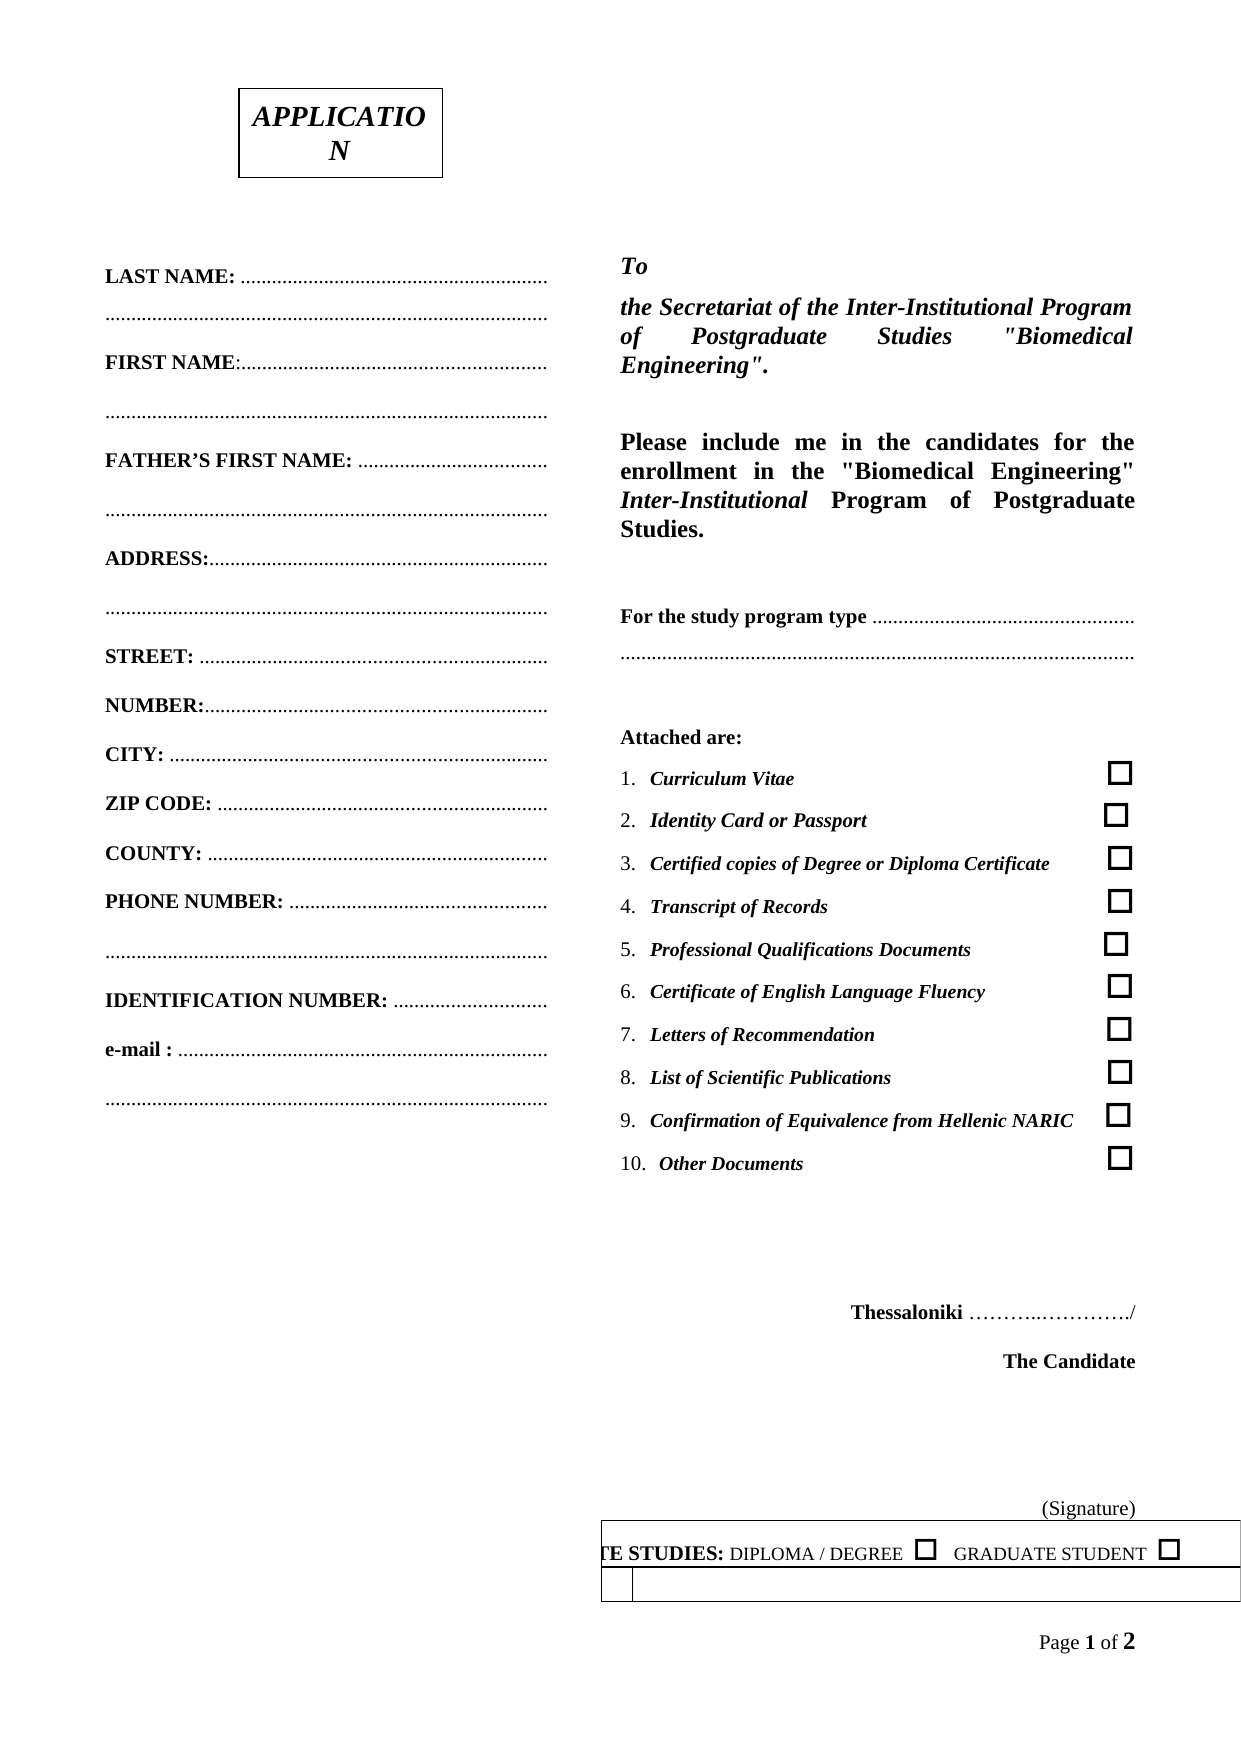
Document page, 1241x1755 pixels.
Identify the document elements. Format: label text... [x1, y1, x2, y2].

text For the study program type [620, 604, 1135, 664]
list Professional Qualifications Documents  [620, 933, 1135, 963]
list Identity Card or Passport  [620, 804, 1135, 835]
text ADDRESS: [105, 546, 583, 570]
table_cell [633, 1568, 1240, 1601]
list Other Documents  [620, 1147, 1135, 1177]
text e-mail : [105, 1037, 583, 1061]
list List of Scientific Publications  [620, 1061, 1135, 1092]
text Attached are: [620, 725, 1135, 749]
text To [620, 251, 1135, 280]
list Certificate of English Language Fluency  [620, 976, 1135, 1006]
title APPLICATION [240, 89, 442, 177]
list Letters of Recommendation  [620, 1019, 1135, 1049]
list Certified copies of Degree or Diploma Certificate  [620, 847, 1135, 878]
text NUMBER: [105, 693, 583, 717]
text PHONE NUMBER: [105, 889, 583, 913]
text The Candidate [620, 1349, 1135, 1373]
text Thessaloniki ………..…………./ [620, 1299, 1135, 1324]
list Transcript of Records  [620, 890, 1135, 921]
text (Signature) [620, 1496, 1135, 1520]
text CITY: [105, 742, 583, 766]
table_cell DEPARTMENT [602, 1568, 632, 1601]
text FIRST NAME: [105, 350, 583, 374]
text ZIP CODE: [105, 791, 583, 815]
table_header TITLE OF PREGRAUATE STUDIES:‎ DIPLOMA / DEGREE  GRADUATE STUDENT  [602, 1521, 1240, 1566]
text the Secretariat of the Inter-Institutional Program of Postgraduate Studies "Biomedical Engineering". [620, 292, 1135, 378]
text STREET: [105, 644, 583, 668]
text COUNTY: [105, 840, 583, 864]
list Curriculum Vitae  [620, 762, 1135, 792]
text FATHER’S FIRST NAME: [105, 448, 583, 472]
list Confirmation of Equivalence from Hellenic NARIC  [620, 1104, 1135, 1134]
text LAST NAMΕ: [105, 264, 583, 288]
text IDENTIFICATION NUMBER: [105, 988, 583, 1012]
text Please include me in the candidates for the enrollment in the "Biomedical Engineering" Inter-Institutional Program of Postgraduate Studies. [620, 427, 1135, 542]
